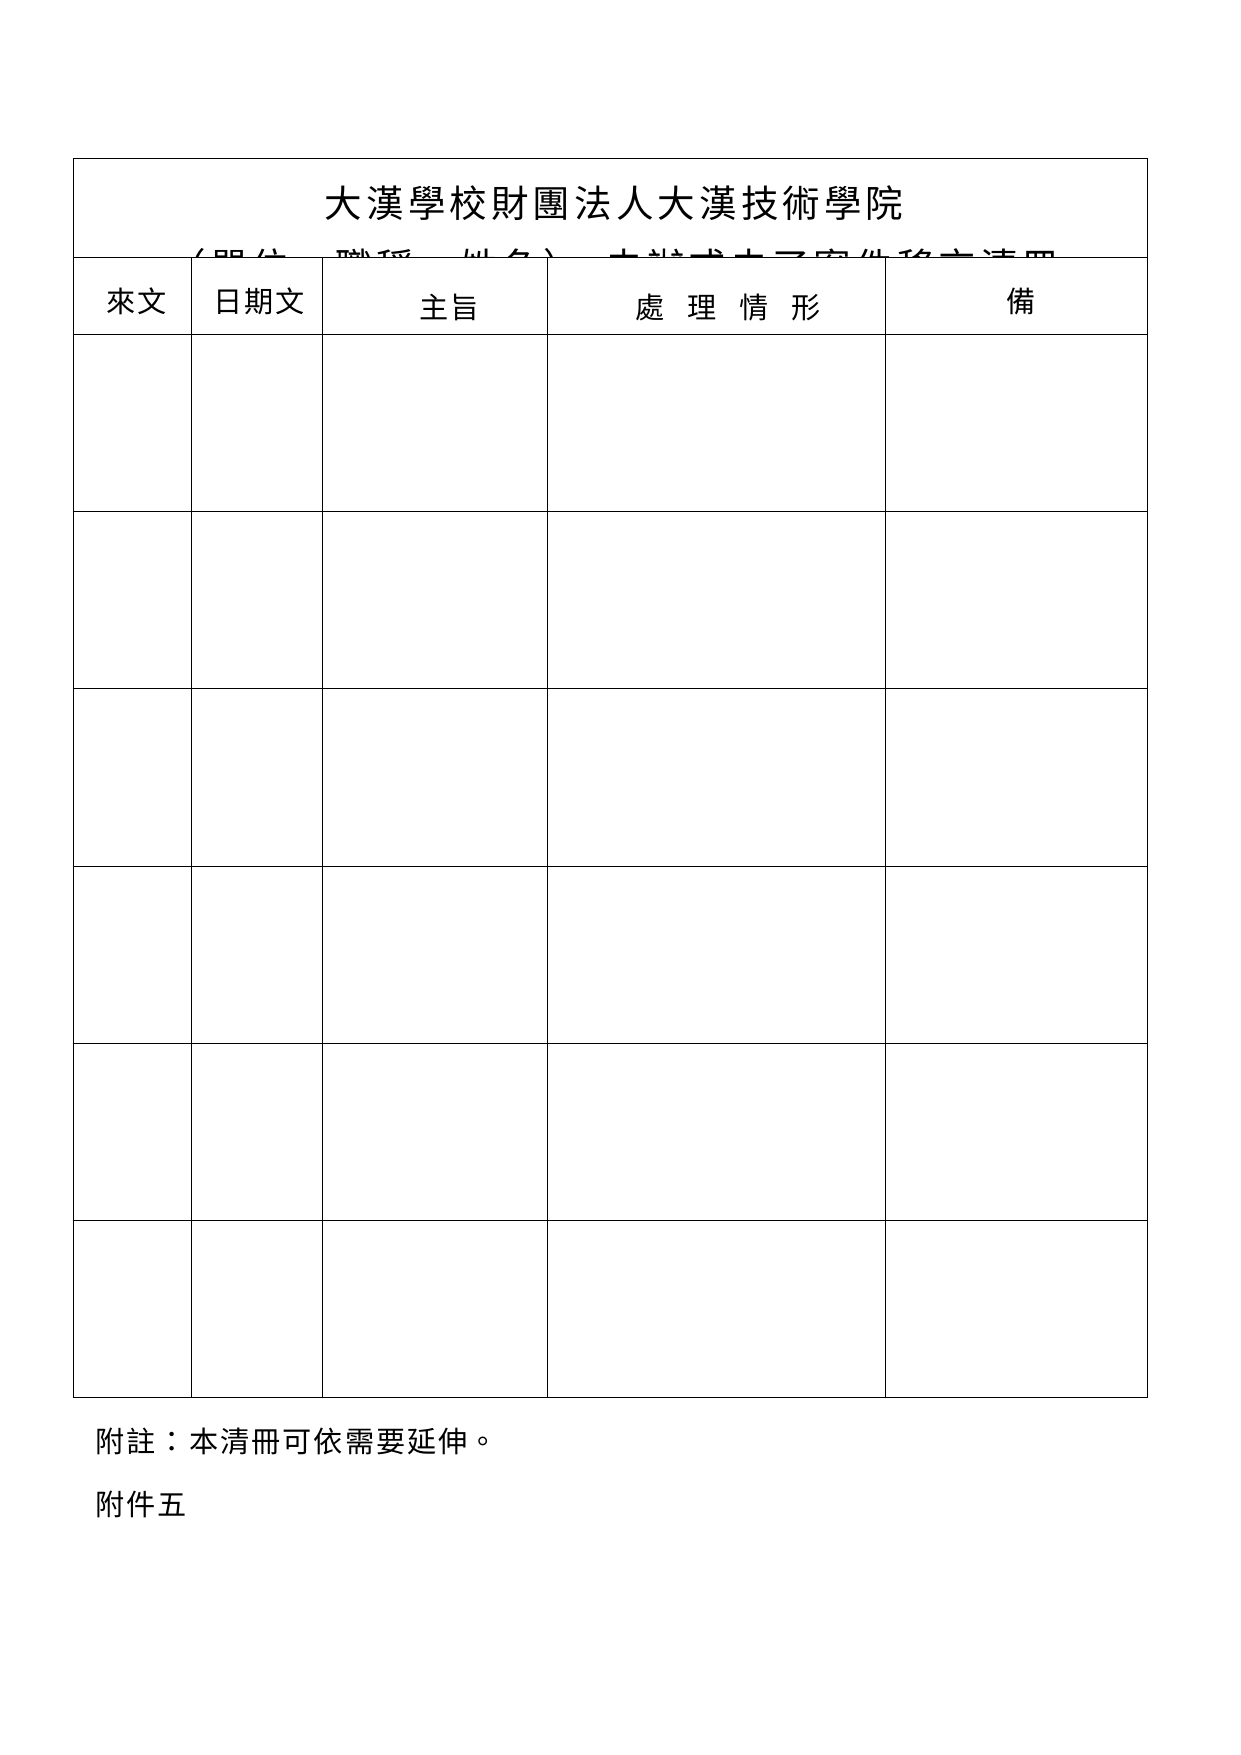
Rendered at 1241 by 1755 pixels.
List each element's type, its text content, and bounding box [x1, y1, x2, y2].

table_cell [323, 1221, 547, 1397]
table_header 大漢學校財團法人大漢技術學院 （單位、職稱、姓名） 未辦或未了案件移交清冊 [74, 159, 1147, 257]
table_cell [323, 1044, 547, 1220]
table_cell [74, 335, 191, 511]
table_cell [323, 689, 547, 866]
table_cell [886, 1221, 1147, 1397]
table_cell [192, 1221, 322, 1397]
table_cell [886, 512, 1147, 688]
table_cell [548, 1221, 885, 1397]
table_cell [74, 689, 191, 866]
text 附件五 [85, 1461, 1167, 1523]
table_cell 來文 機關 [74, 258, 191, 334]
table_cell 日期文號 [192, 258, 322, 334]
table_cell [192, 512, 322, 688]
table_cell [323, 867, 547, 1043]
table_cell [192, 1044, 322, 1220]
table_cell [886, 689, 1147, 866]
table_cell [548, 512, 885, 688]
table_cell [192, 335, 322, 511]
table_cell [74, 867, 191, 1043]
table_cell 備 註 [886, 258, 1147, 334]
table_cell [74, 512, 191, 688]
table_cell [192, 867, 322, 1043]
table_cell 處 理 情 形 [548, 258, 885, 334]
table_cell [323, 335, 547, 511]
table_cell [886, 1044, 1147, 1220]
table_cell 主旨 [323, 258, 547, 334]
table_cell [192, 689, 322, 866]
table_cell [74, 1221, 191, 1397]
table_cell [323, 512, 547, 688]
table_cell [886, 867, 1147, 1043]
table_cell [548, 1044, 885, 1220]
table_cell [74, 1044, 191, 1220]
table_cell [548, 335, 885, 511]
text 附註：本清冊可依需要延伸。 [85, 1398, 1167, 1461]
table_cell [886, 335, 1147, 511]
table_cell [548, 689, 885, 866]
table_cell [548, 867, 885, 1043]
